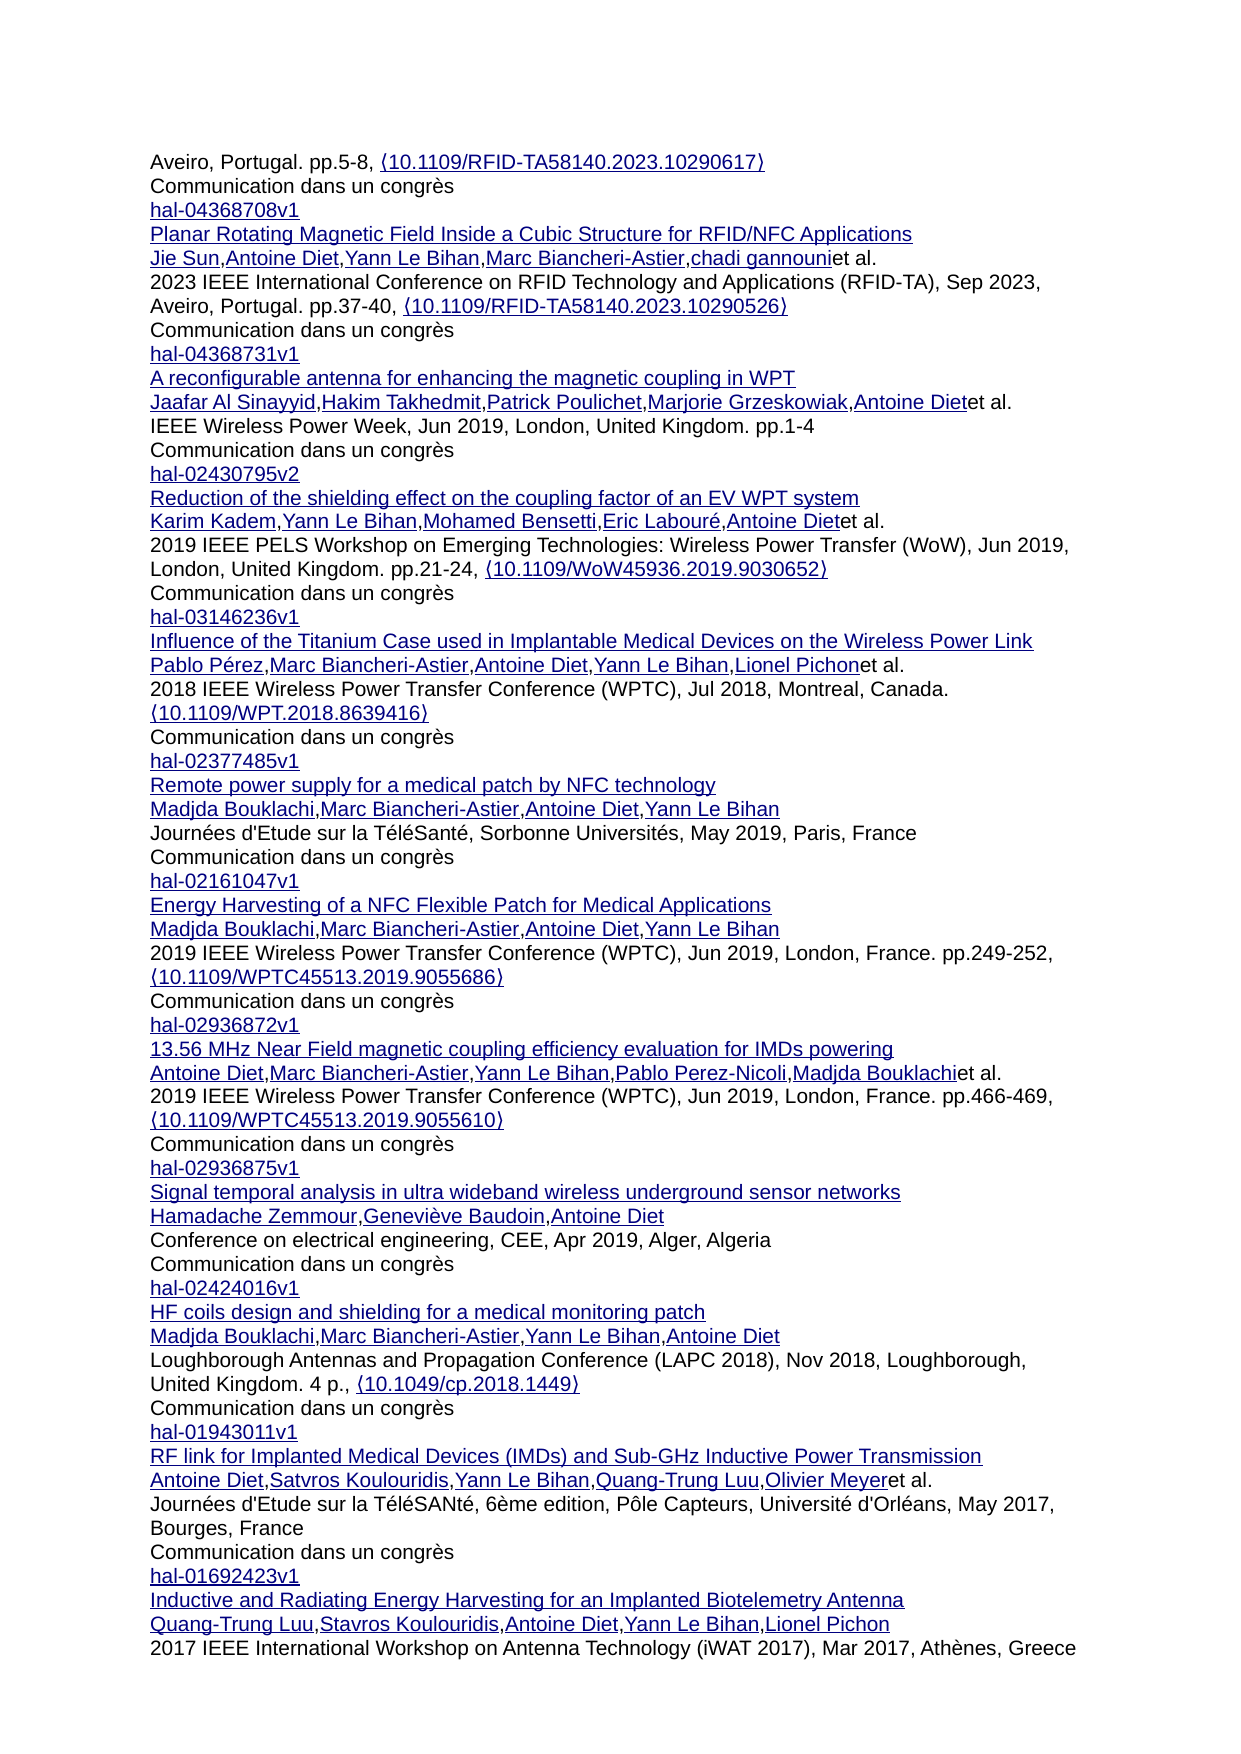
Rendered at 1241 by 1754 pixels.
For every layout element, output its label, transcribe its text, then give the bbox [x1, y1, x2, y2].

table_cell A reconfigurable antenna for enhancing the magnetic coupling in WPT Jaafar Al Sinayyid,Hakim Takhedmit,Patrick Poulichet,Marjorie Grzeskowiak,Antoine Dietet al. IEEE Wireless Power Week, Jun 2019, London, United Kingdom. pp.1-4 Communication dans un congrès hal-02430795v2 [150, 366, 1090, 485]
table_cell Signal temporal analysis in ultra wideband wireless underground sensor networks Hamadache Zemmour,Geneviève Baudoin,Antoine Diet Conference on electrical engineering, CEE, Apr 2019, Alger, Algeria Communication dans un congrès hal-02424016v1 [150, 1180, 1090, 1300]
table_cell Influence of the Titanium Case used in Implantable Medical Devices on the Wireless Power Link Pablo Pérez,Marc Biancheri-Astier,Antoine Diet,Yann Le Bihan,Lionel Pichonet al. 2018 IEEE Wireless Power Transfer Conference (WPTC), Jul 2018, Montreal, Canada. ⟨10.1109/WPT.2018.8639416⟩ Communication dans un congrès hal-02377485v1 [150, 629, 1090, 773]
table_header Aveiro, Portugal. pp.5-8, ⟨10.1109/RFID-TA58140.2023.10290617⟩ Communication dans un congrès hal-04368708v1 [150, 150, 1090, 222]
table_cell Remote power supply for a medical patch by NFC technology Madjda Bouklachi,Marc Biancheri-Astier,Antoine Diet,Yann Le Bihan Journées d'Etude sur la TéléSanté, Sorbonne Universités, May 2019, Paris, France Communication dans un congrès hal-02161047v1 [150, 773, 1090, 893]
table_cell HF coils design and shielding for a medical monitoring patch Madjda Bouklachi,Marc Biancheri-Astier,Yann Le Bihan,Antoine Diet Loughborough Antennas and Propagation Conference (LAPC 2018), Nov 2018, Loughborough, United Kingdom. 4 p., ⟨10.1049/cp.2018.1449⟩ Communication dans un congrès hal-01943011v1 [150, 1300, 1090, 1444]
table_cell Inductive and Radiating Energy Harvesting for an Implanted Biotelemetry Antenna Quang-Trung Luu,Stavros Koulouridis,Antoine Diet,Yann Le Bihan,Lionel Pichon 2017 IEEE International Workshop on Antenna Technology (iWAT 2017), Mar 2017, Athènes, Greece [150, 1588, 1090, 1659]
table_cell 13.56 MHz Near Field magnetic coupling efficiency evaluation for IMDs powering Antoine Diet,Marc Biancheri-Astier,Yann Le Bihan,Pablo Perez-Nicoli,Madjda Bouklachiet al. 2019 IEEE Wireless Power Transfer Conference (WPTC), Jun 2019, London, France. pp.466-469, ⟨10.1109/WPTC45513.2019.9055610⟩ Communication dans un congrès hal-02936875v1 [150, 1036, 1090, 1180]
table_cell Energy Harvesting of a NFC Flexible Patch for Medical Applications Madjda Bouklachi,Marc Biancheri-Astier,Antoine Diet,Yann Le Bihan 2019 IEEE Wireless Power Transfer Conference (WPTC), Jun 2019, London, France. pp.249-252, ⟨10.1109/WPTC45513.2019.9055686⟩ Communication dans un congrès hal-02936872v1 [150, 893, 1090, 1036]
table_cell Reduction of the shielding effect on the coupling factor of an EV WPT system Karim Kadem,Yann Le Bihan,Mohamed Bensetti,Eric Labouré,Antoine Dietet al. 2019 IEEE PELS Workshop on Emerging Technologies: Wireless Power Transfer (WoW), Jun 2019, London, United Kingdom. pp.21-24, ⟨10.1109/WoW45936.2019.9030652⟩ Communication dans un congrès hal-03146236v1 [150, 485, 1090, 629]
table_cell Planar Rotating Magnetic Field Inside a Cubic Structure for RFID/NFC Applications Jie Sun,Antoine Diet,Yann Le Bihan,Marc Biancheri-Astier,chadi gannouniet al. 2023 IEEE International Conference on RFID Technology and Applications (RFID-TA), Sep 2023, Aveiro, Portugal. pp.37-40, ⟨10.1109/RFID-TA58140.2023.10290526⟩ Communication dans un congrès hal-04368731v1 [150, 222, 1090, 366]
table_cell RF link for Implanted Medical Devices (IMDs) and Sub-GHz Inductive Power Transmission Antoine Diet,Satvros Koulouridis,Yann Le Bihan,Quang-Trung Luu,Olivier Meyeret al. Journées d'Etude sur la TéléSANté, 6ème edition, Pôle Capteurs, Université d'Orléans, May 2017, Bourges, France Communication dans un congrès hal-01692423v1 [150, 1444, 1090, 1587]
